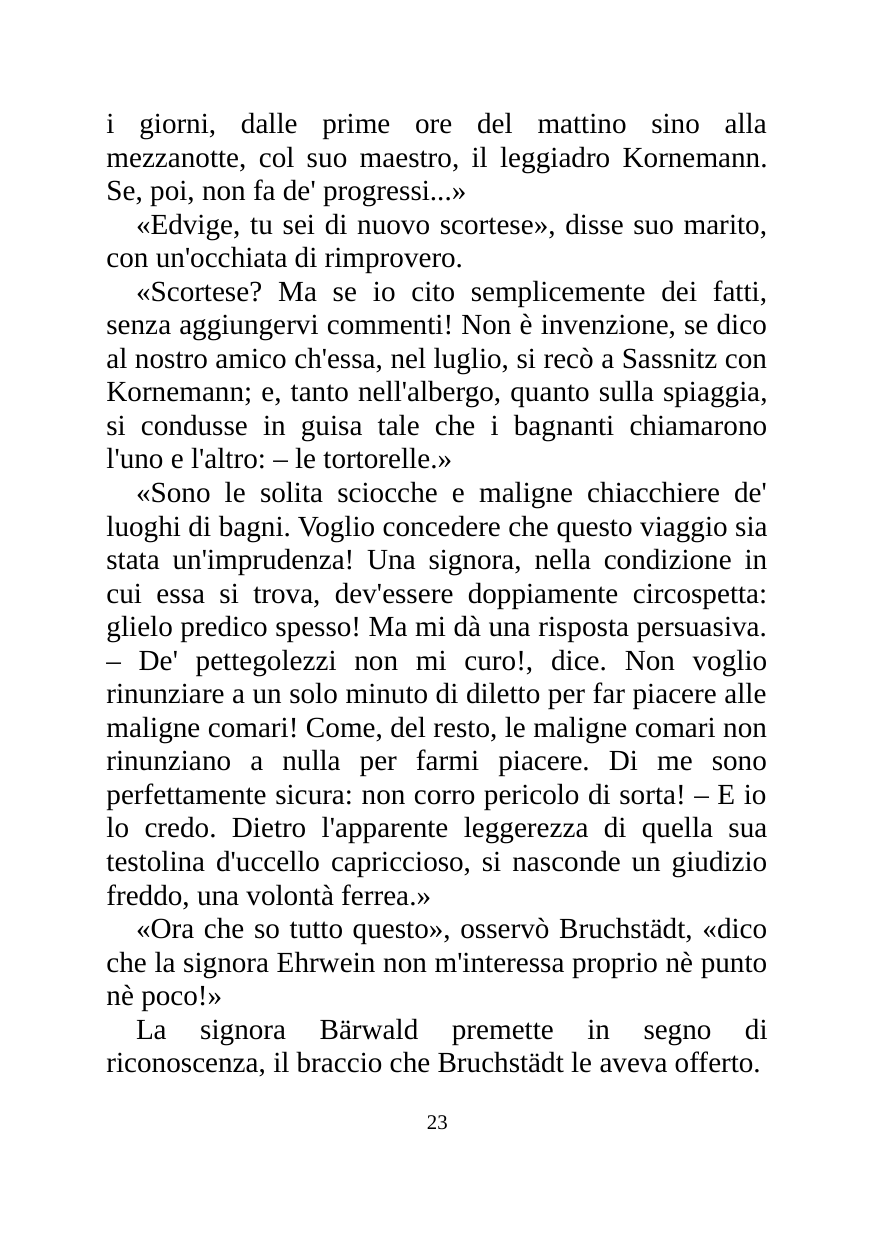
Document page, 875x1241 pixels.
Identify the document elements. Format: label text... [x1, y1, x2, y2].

text «Scortese? Ma se io cito semplicemente dei fatti, senza aggiungervi commenti! Non è invenzione, se dico al nostro amico ch'essa, nel luglio, si recò a Sassnitz con Kornemann; e, tanto nell'albergo, quanto sulla spiaggia, si condusse in guisa tale che i bagnanti chiamarono l'uno e l'altro: – le tortorelle.» [106, 274, 768, 475]
text La signora Bärwald premette in segno di riconoscenza, il braccio che Bruchstädt le aveva offerto. [106, 1012, 768, 1079]
text «Ora che so tutto questo», osservò Bruchstädt, «dico che la signora Ehrwein non m'interessa proprio nè punto nè poco!» [106, 911, 768, 1012]
text i giorni, dalle prime ore del mattino sino alla mezzanotte, col suo maestro, il leggiadro Kornemann. Se, poi, non fa de' progressi...» [106, 106, 768, 207]
text «Edvige, tu sei di nuovo scortese», disse suo marito, con un'occhiata di rimprovero. [106, 207, 768, 274]
text «Sono le solita sciocche e maligne chiacchiere de' luoghi di bagni. Voglio concedere che questo viaggio sia stata un'imprudenza! Una signora, nella condizione in cui essa si trova, dev'essere doppiamente circospetta: glielo predico spesso! Ma mi dà una risposta persuasiva. – De' pettegolezzi non mi curo!, dice. Non voglio rinunziare a un solo minuto di diletto per far piacere alle maligne comari! Come, del resto, le maligne comari non rinunziano a nulla per farmi piacere. Di me sono perfettamente sicura: non corro pericolo di sorta! – E io lo credo. Dietro l'apparente leggerezza di quella sua testolina d'uccello capriccioso, si nasconde un giudizio freddo, una volontà ferrea.» [106, 475, 768, 911]
